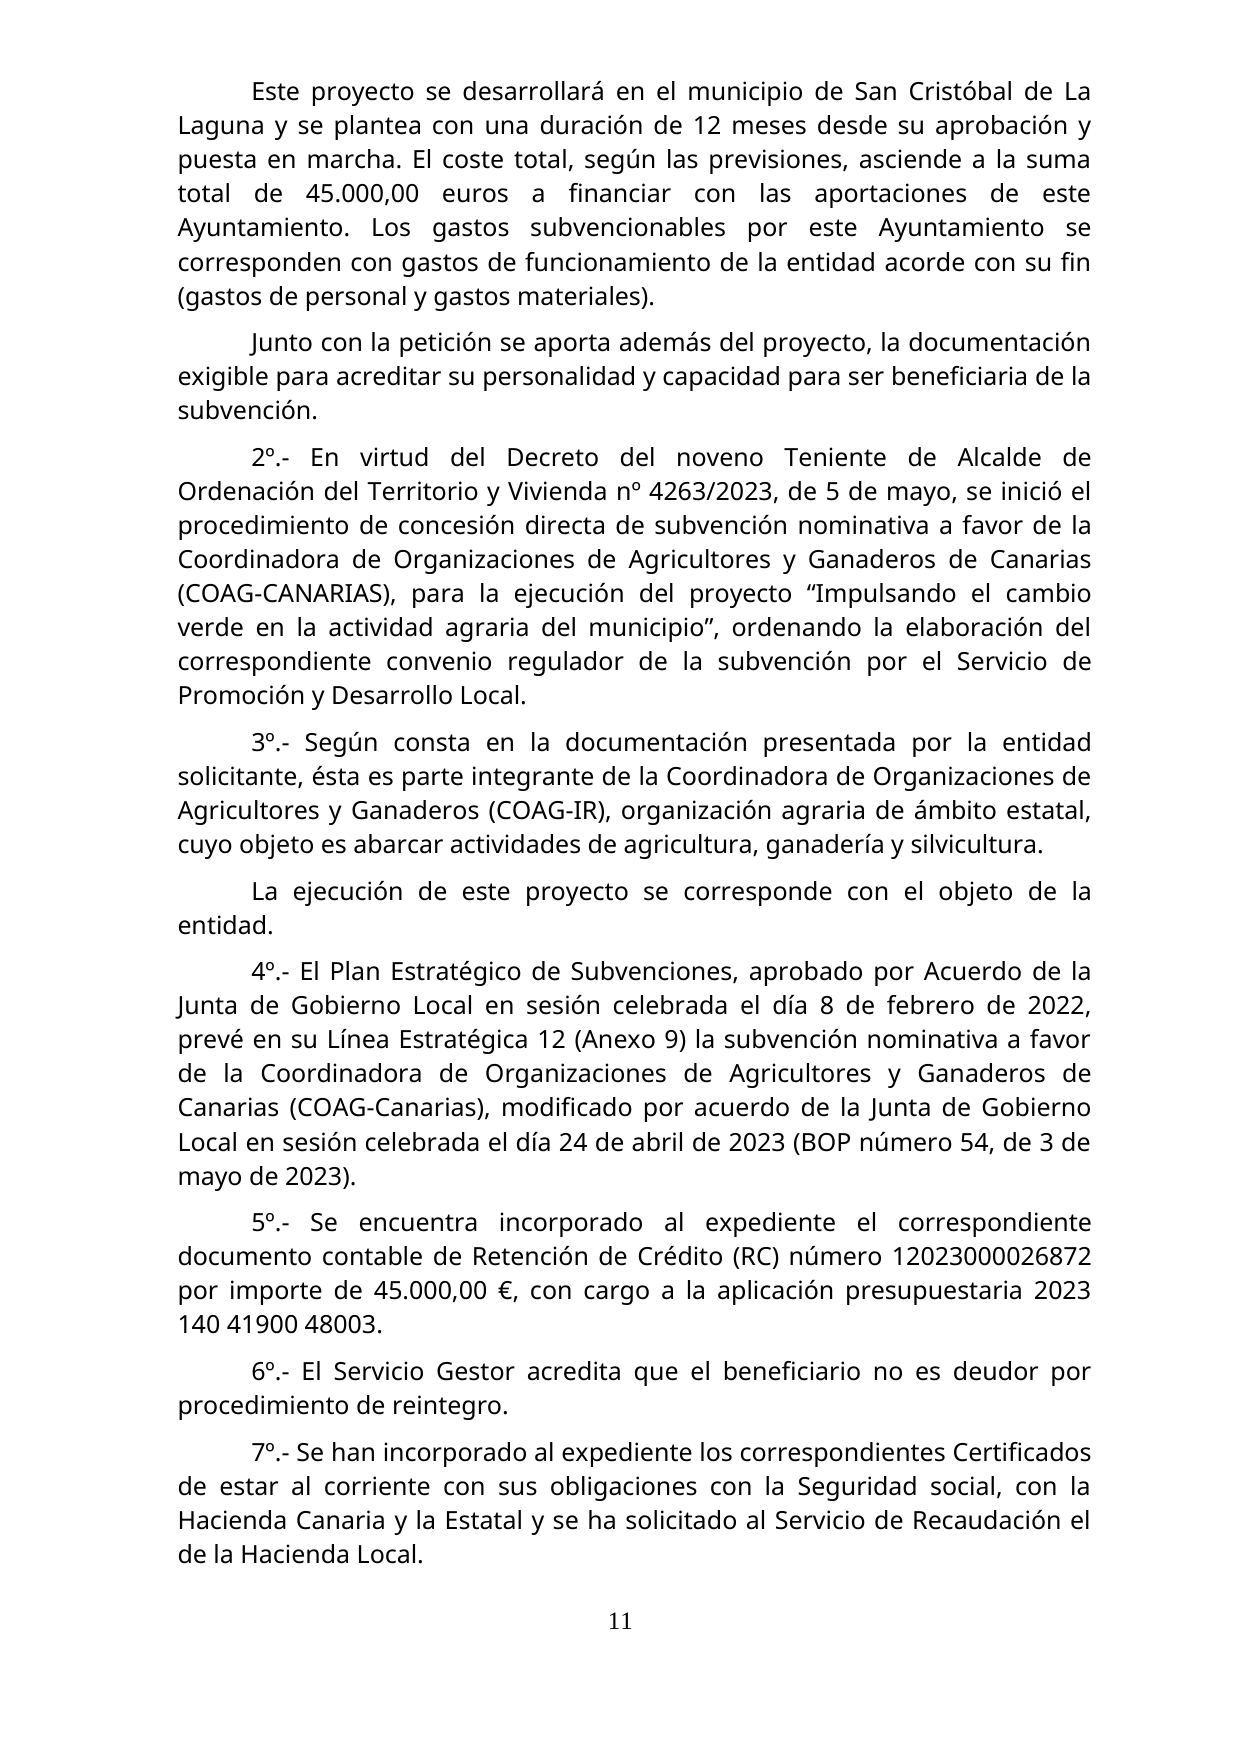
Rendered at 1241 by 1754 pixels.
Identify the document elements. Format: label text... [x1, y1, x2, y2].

text 2º.- En virtud del Decreto del noveno Teniente de Alcalde de Ordenación del Territorio y Vivienda nº 4263/2023, de 5 de mayo, se inició el procedimiento de concesión directa de subvención nominativa a favor de la Coordinadora de Organizaciones de Agricultores y Ganaderos de Canarias (COAG-CANARIAS), para la ejecución del proyecto “Impulsando el cambio verde en la actividad agraria del municipio”, ordenando la elaboración del correspondiente convenio regulador de la subvención por el Servicio de Promoción y Desarrollo Local. [177, 439, 1093, 712]
text 7º.- Se han incorporado al expediente los correspondientes Certificados de estar al corriente con sus obligaciones con la Seguridad social, con la Hacienda Canaria y la Estatal y se ha solicitado al Servicio de Recaudación el de la Hacienda Local. [177, 1434, 1093, 1570]
text Este proyecto se desarrollará en el municipio de San Cristóbal de La Laguna y se plantea con una duración de 12 meses desde su aprobación y puesta en marcha. El coste total, según las previsiones, asciende a la suma total de 45.000,00 euros a financiar con las aportaciones de este Ayuntamiento. Los gastos subvencionables por este Ayuntamiento se corresponden con gastos de funcionamiento de la entidad acorde con su fin (gastos de personal y gastos materiales). [177, 74, 1093, 312]
text 6º.- El Servicio Gestor acredita que el beneficiario no es deudor por procedimiento de reintegro. [177, 1353, 1093, 1422]
text Junto con la petición se aporta además del proyecto, la documentación exigible para acreditar su personalidad y capacidad para ser beneficiaria de la subvención. [177, 325, 1093, 427]
text 5º.- Se encuentra incorporado al expediente el correspondiente documento contable de Retención de Crédito (RC) número 12023000026872 por importe de 45.000,00 €, con cargo a la aplicación presupuestaria 2023 140 41900 48003. [177, 1205, 1093, 1341]
text La ejecución de este proyecto se corresponde con el objeto de la entidad. [177, 873, 1093, 941]
text 4º.- El Plan Estratégico de Subvenciones, aprobado por Acuerdo de la Junta de Gobierno Local en sesión celebrada el día 8 de febrero de 2022, prevé en su Línea Estratégica 12 (Anexo 9) la subvención nominativa a favor de la Coordinadora de Organizaciones de Agricultores y Ganaderos de Canarias (COAG-Canarias), modificado por acuerdo de la Junta de Gobierno Local en sesión celebrada el día 24 de abril de 2023 (BOP número 54, de 3 de mayo de 2023). [177, 954, 1093, 1192]
text 3º.- Según consta en la documentación presentada por la entidad solicitante, ésta es parte integrante de la Coordinadora de Organizaciones de Agricultores y Ganaderos (COAG-IR), organización agraria de ámbito estatal, cuyo objeto es abarcar actividades de agricultura, ganadería y silvicultura. [177, 724, 1093, 861]
